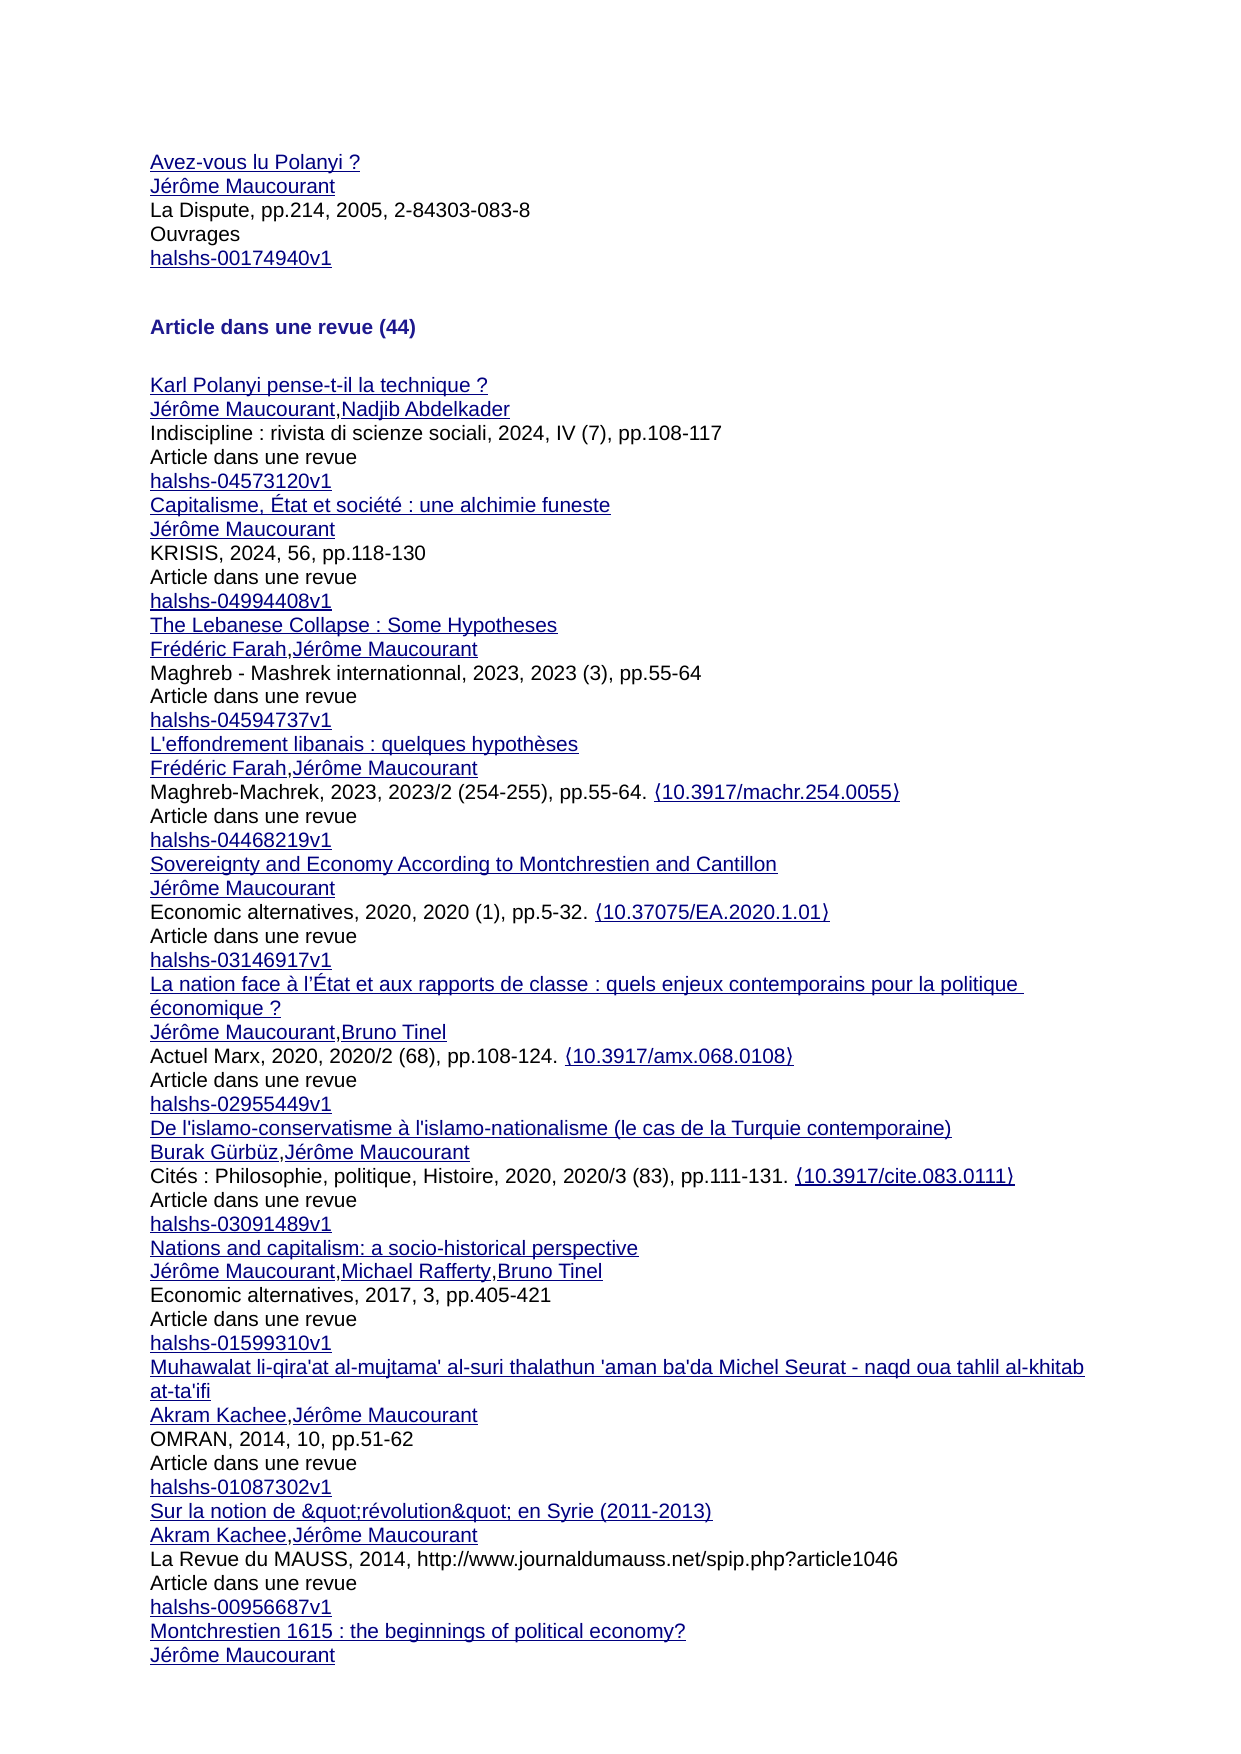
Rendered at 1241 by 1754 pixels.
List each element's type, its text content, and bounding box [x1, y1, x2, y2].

table_cell De l'islamo-conservatisme à l'islamo-nationalisme (le cas de la Turquie contemporaine) Burak Gürbüz,Jérôme Maucourant Cités : Philosophie, politique, Histoire, 2020, 2020/3 (83), pp.111-131. ⟨10.3917/cite.083.0111⟩ Article dans une revue halshs-03091489v1 [150, 1116, 1090, 1235]
table_cell Capitalisme, État et société : une alchimie funeste Jérôme Maucourant KRISIS, 2024, 56, pp.118-130 Article dans une revue halshs-04994408v1 [150, 493, 1090, 612]
table_cell Avez-vous lu Polanyi ? Jérôme Maucourant La Dispute, pp.214, 2005, 2-84303-083-8 Ouvrages halshs-00174940v1 [150, 150, 1090, 270]
table_cell Nations and capitalism: a socio-historical perspective Jérôme Maucourant,Michael Rafferty,Bruno Tinel Economic alternatives, 2017, 3, pp.405-421 Article dans une revue halshs-01599310v1 [150, 1235, 1090, 1355]
table_cell Montchrestien 1615 : the beginnings of political economy? Jérôme Maucourant [150, 1619, 1090, 1667]
subtitle Article dans une revue (44) [150, 314, 1090, 338]
table_cell Sur la notion de &quot;révolution&quot; en Syrie (2011-2013) Akram Kachee,Jérôme Maucourant La Revue du MAUSS, 2014, http://www.journaldumauss.net/spip.php?article1046 Article dans une revue halshs-00956687v1 [150, 1499, 1090, 1619]
table_cell Muhawalat li-qira'at al-mujtama' al-suri thalathun 'aman ba'da Michel Seurat - naqd oua tahlil al-khitab at-ta'ifi Akram Kachee,Jérôme Maucourant OMRAN, 2014, 10, pp.51-62 Article dans une revue halshs-01087302v1 [150, 1355, 1090, 1499]
table_cell La nation face à l’État et aux rapports de classe : quels enjeux contemporains pour la politique économique ? Jérôme Maucourant,Bruno Tinel Actuel Marx, 2020, 2020/2 (68), pp.108-124. ⟨10.3917/amx.068.0108⟩ Article dans une revue halshs-02955449v1 [150, 972, 1090, 1116]
table_cell Sovereignty and Economy According to Montchrestien and Cantillon Jérôme Maucourant Economic alternatives, 2020, 2020 (1), pp.5-32. ⟨10.37075/EA.2020.1.01⟩ Article dans une revue halshs-03146917v1 [150, 852, 1090, 972]
table_cell L'effondrement libanais : quelques hypothèses Frédéric Farah,Jérôme Maucourant Maghreb-Machrek, 2023, 2023/2 (254-255), pp.55-64. ⟨10.3917/machr.254.0055⟩ Article dans une revue halshs-04468219v1 [150, 732, 1090, 852]
table_cell The Lebanese Collapse : Some Hypotheses Frédéric Farah,Jérôme Maucourant Maghreb - Mashrek internationnal, 2023, 2023 (3), pp.55-64 Article dans une revue halshs-04594737v1 [150, 613, 1090, 732]
table_header Karl Polanyi pense-t-il la technique ? Jérôme Maucourant,Nadjib Abdelkader Indiscipline : rivista di scienze sociali, 2024, IV (7), pp.108-117 Article dans une revue halshs-04573120v1 [150, 373, 1090, 493]
